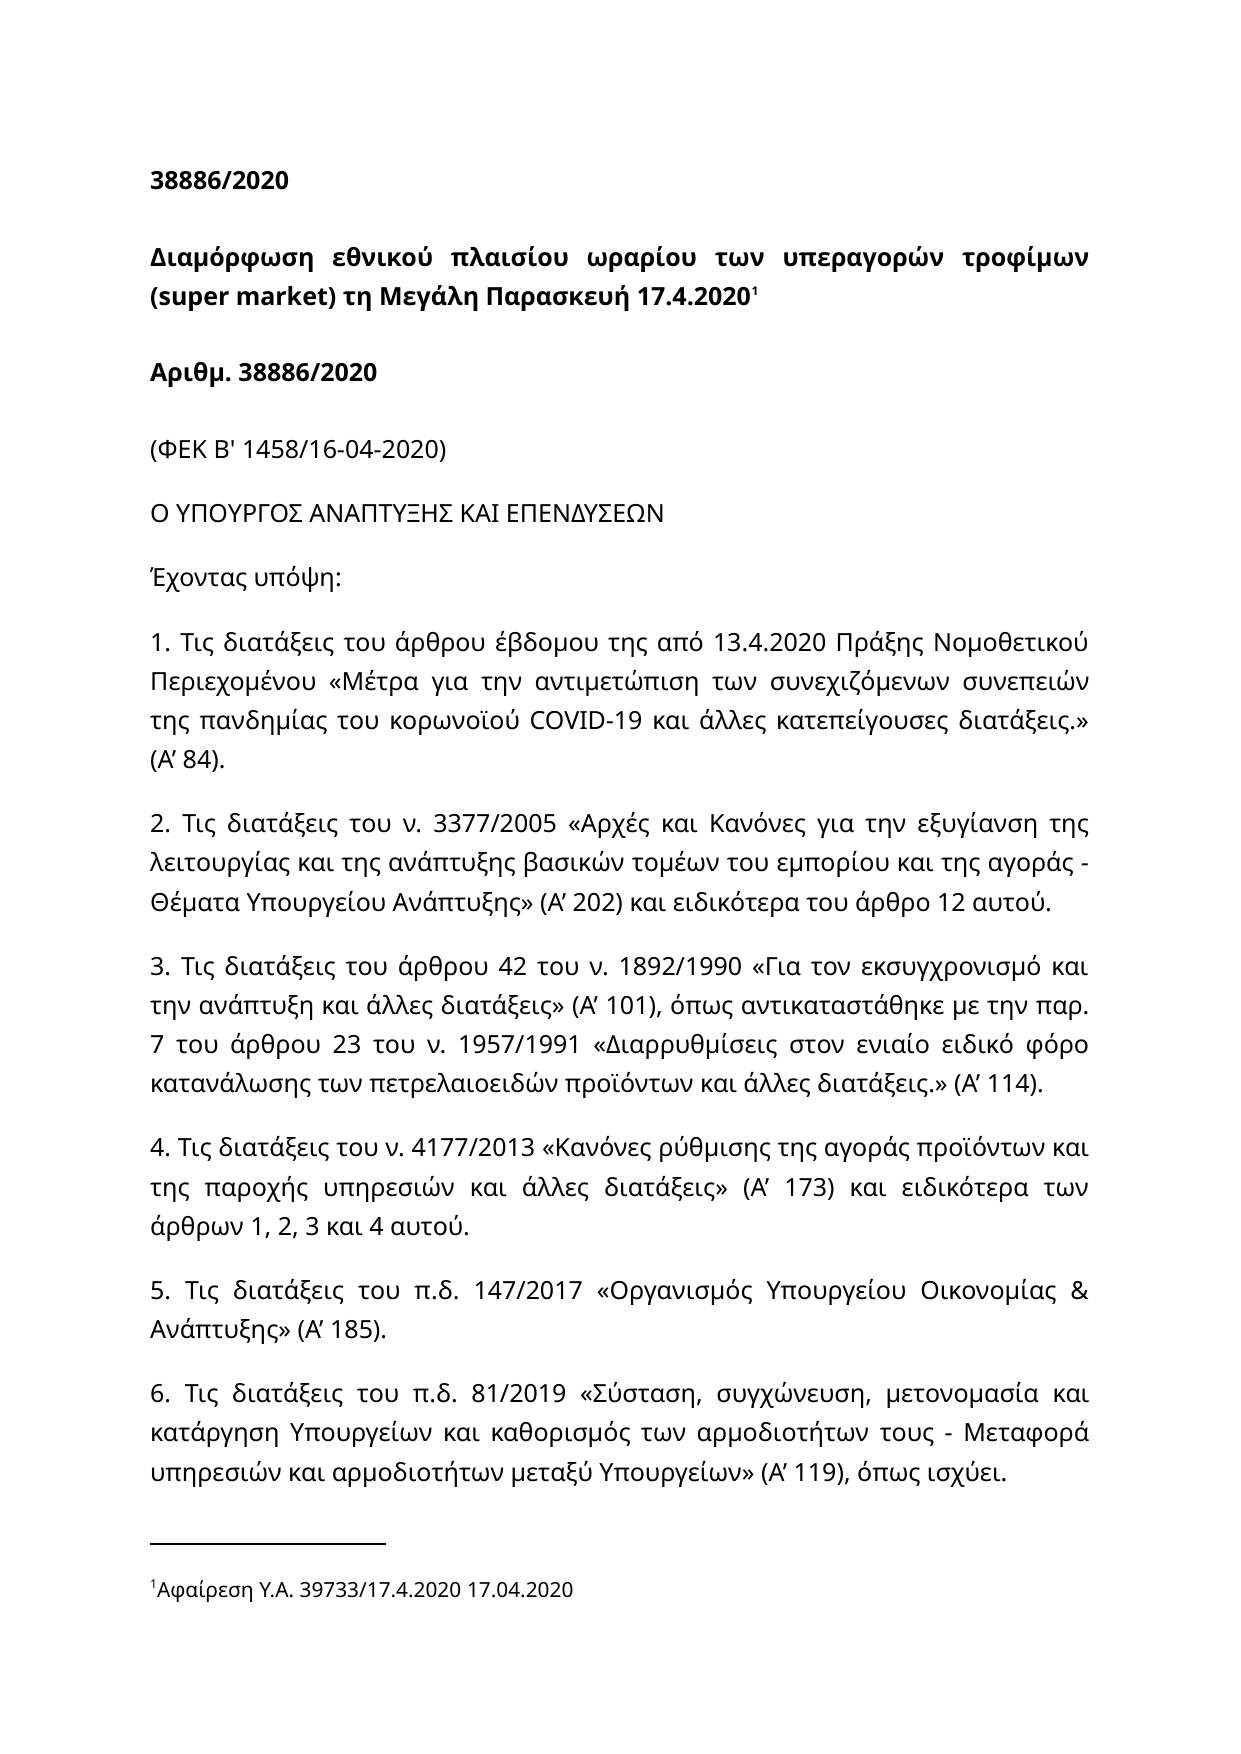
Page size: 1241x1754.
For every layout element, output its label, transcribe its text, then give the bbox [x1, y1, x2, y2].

title 38886/2020 [150, 162, 1090, 197]
text Αφαίρεση Υ.Α. 39733/17.4.2020 17.04.2020 [150, 1576, 1090, 1604]
text 2. Τις διατάξεις του ν. 3377/2005 «Αρχές και Κανόνες για την εξυγίανση της λειτουργίας και της ανάπτυξης βασικών τομέων του εμπορίου και της αγοράς - Θέματα Υπουργείου Ανάπτυξης» (Α’ 202) και ειδικότερα του άρθρο 12 αυτού. [150, 806, 1090, 918]
text 1. Τις διατάξεις του άρθρου έβδομου της από 13.4.2020 Πράξης Νομοθετικού Περιεχομένου «Μέτρα για την αντιμετώπιση των συνεχιζόμενων συνεπειών της πανδημίας του κορωνοϊού COVID-19 και άλλες κατεπείγουσες διατάξεις.» (Α’ 84). [150, 624, 1090, 776]
text 5. Τις διατάξεις του π.δ. 147/2017 «Οργανισμός Υπουργείου Οικονομίας & Ανάπτυξης» (Α’ 185). [150, 1272, 1090, 1346]
title Αριθμ. 38886/2020 [150, 355, 1090, 389]
text Έχοντας υπόψη: [150, 560, 1090, 594]
text 3. Τις διατάξεις του άρθρου 42 του ν. 1892/1990 «Για τον εκσυγχρονισμό και την ανάπτυξη και άλλες διατάξεις» (Α’ 101), όπως αντικαταστάθηκε με την παρ. 7 του άρθρου 23 του ν. 1957/1991 «Διαρρυθμίσεις στον ενιαίο ειδικό φόρο κατανάλωσης των πετρελαιοειδών προϊόντων και άλλες διατάξεις.» (Α’ 114). [150, 948, 1090, 1100]
title Διαμόρφωση εθνικού πλαισίου ωραρίου των υπεραγορών τροφίμων (super market) τη Μεγάλη Παρασκευή 17.4.2020 [150, 239, 1090, 312]
text 4. Τις διατάξεις του ν. 4177/2013 «Κανόνες ρύθμισης της αγοράς προϊόντων και της παροχής υπηρεσιών και άλλες διατάξεις» (Α’ 173) και ειδικότερα των άρθρων 1, 2, 3 και 4 αυτού. [150, 1130, 1090, 1242]
text Ο ΥΠΟΥΡΓΟΣ ΑΝΑΠΤΥΞΗΣ KAI ΕΠΕΝΔΥΣΕΩΝ [150, 496, 1090, 530]
text 6. Τις διατάξεις του π.δ. 81/2019 «Σύσταση, συγχώνευση, μετονομασία και κατάργηση Υπουργείων και καθορισμός των αρμοδιοτήτων τους - Μεταφορά υπηρεσιών και αρμοδιοτήτων μεταξύ Υπουργείων» (Α’ 119), όπως ισχύει. [150, 1376, 1090, 1488]
text (ΦΕΚ B' 1458/16-04-2020) [150, 432, 1090, 466]
